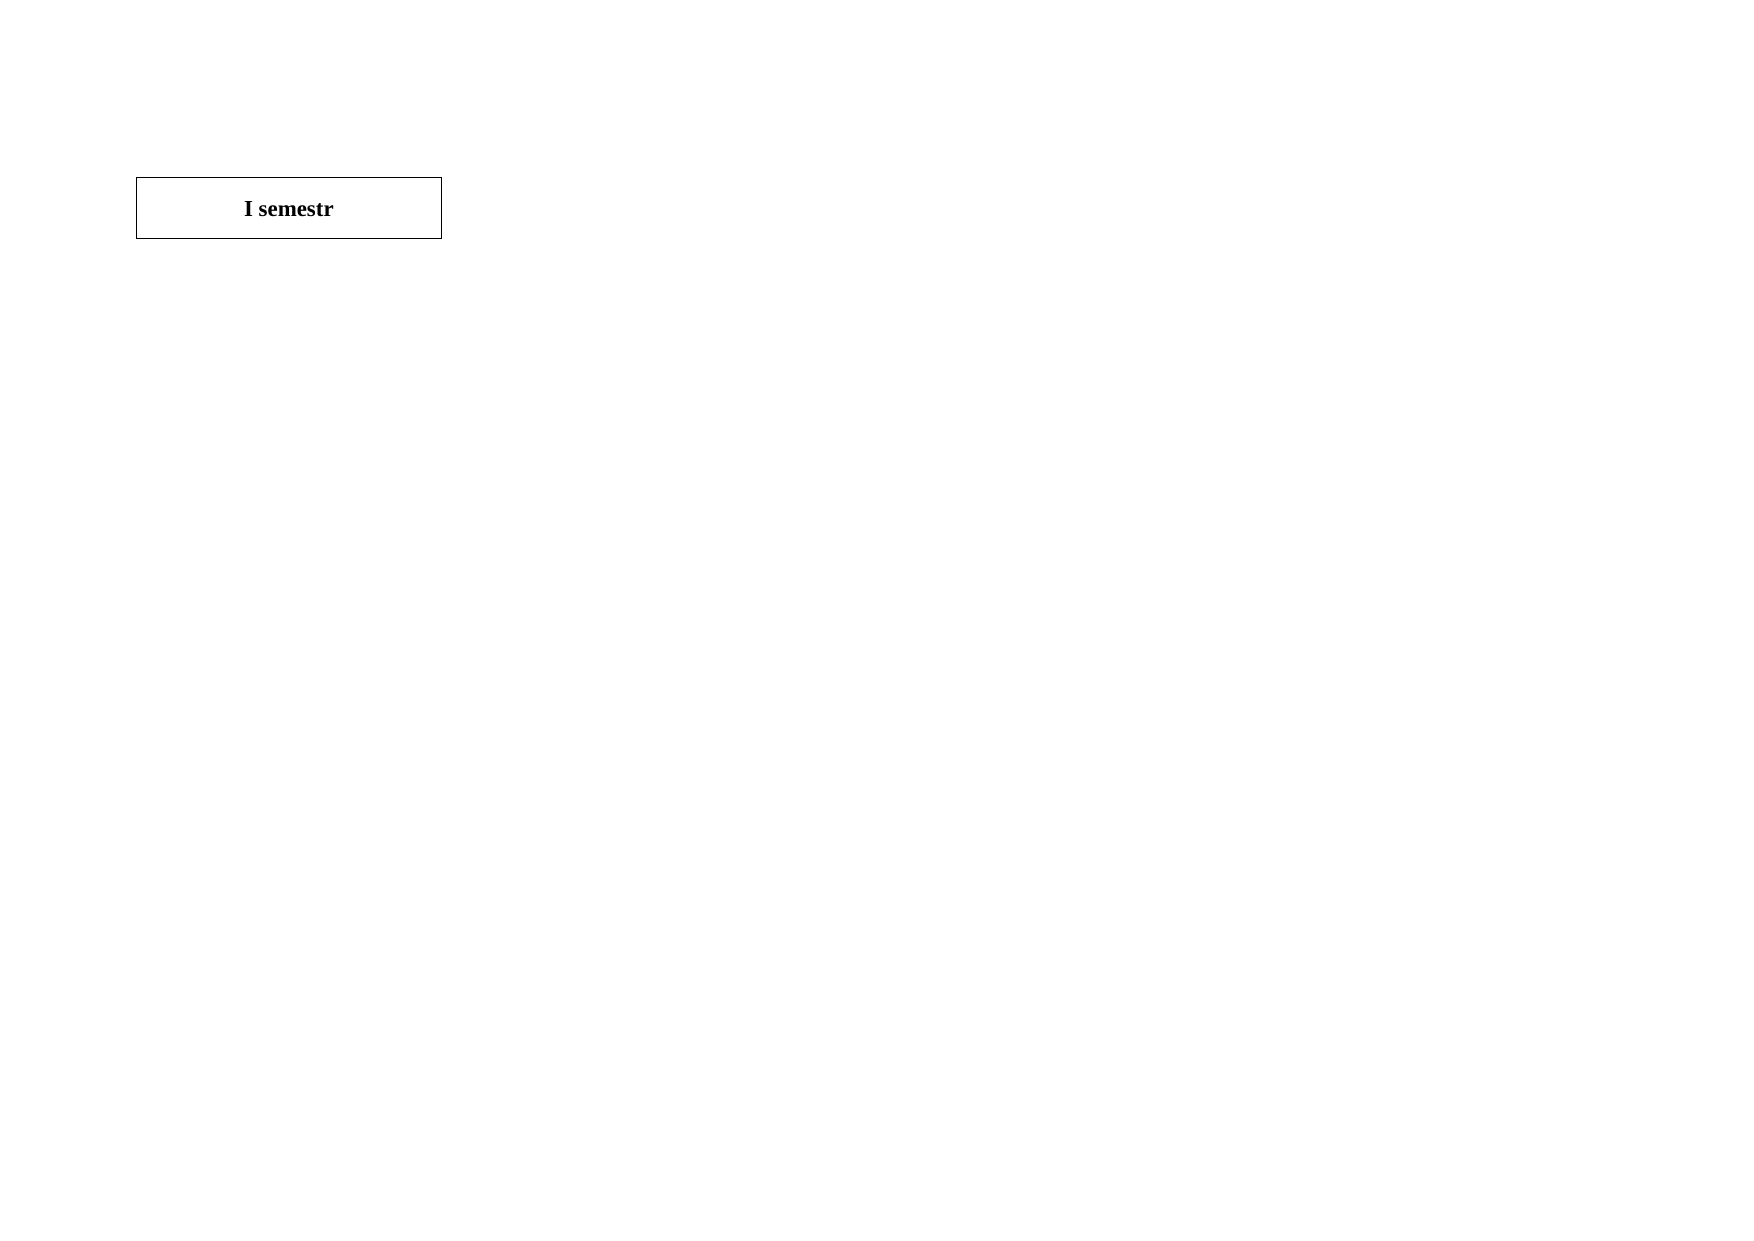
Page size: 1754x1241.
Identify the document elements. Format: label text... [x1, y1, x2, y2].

table_header I semestr [137, 178, 441, 238]
table_header [442, 177, 1660, 238]
